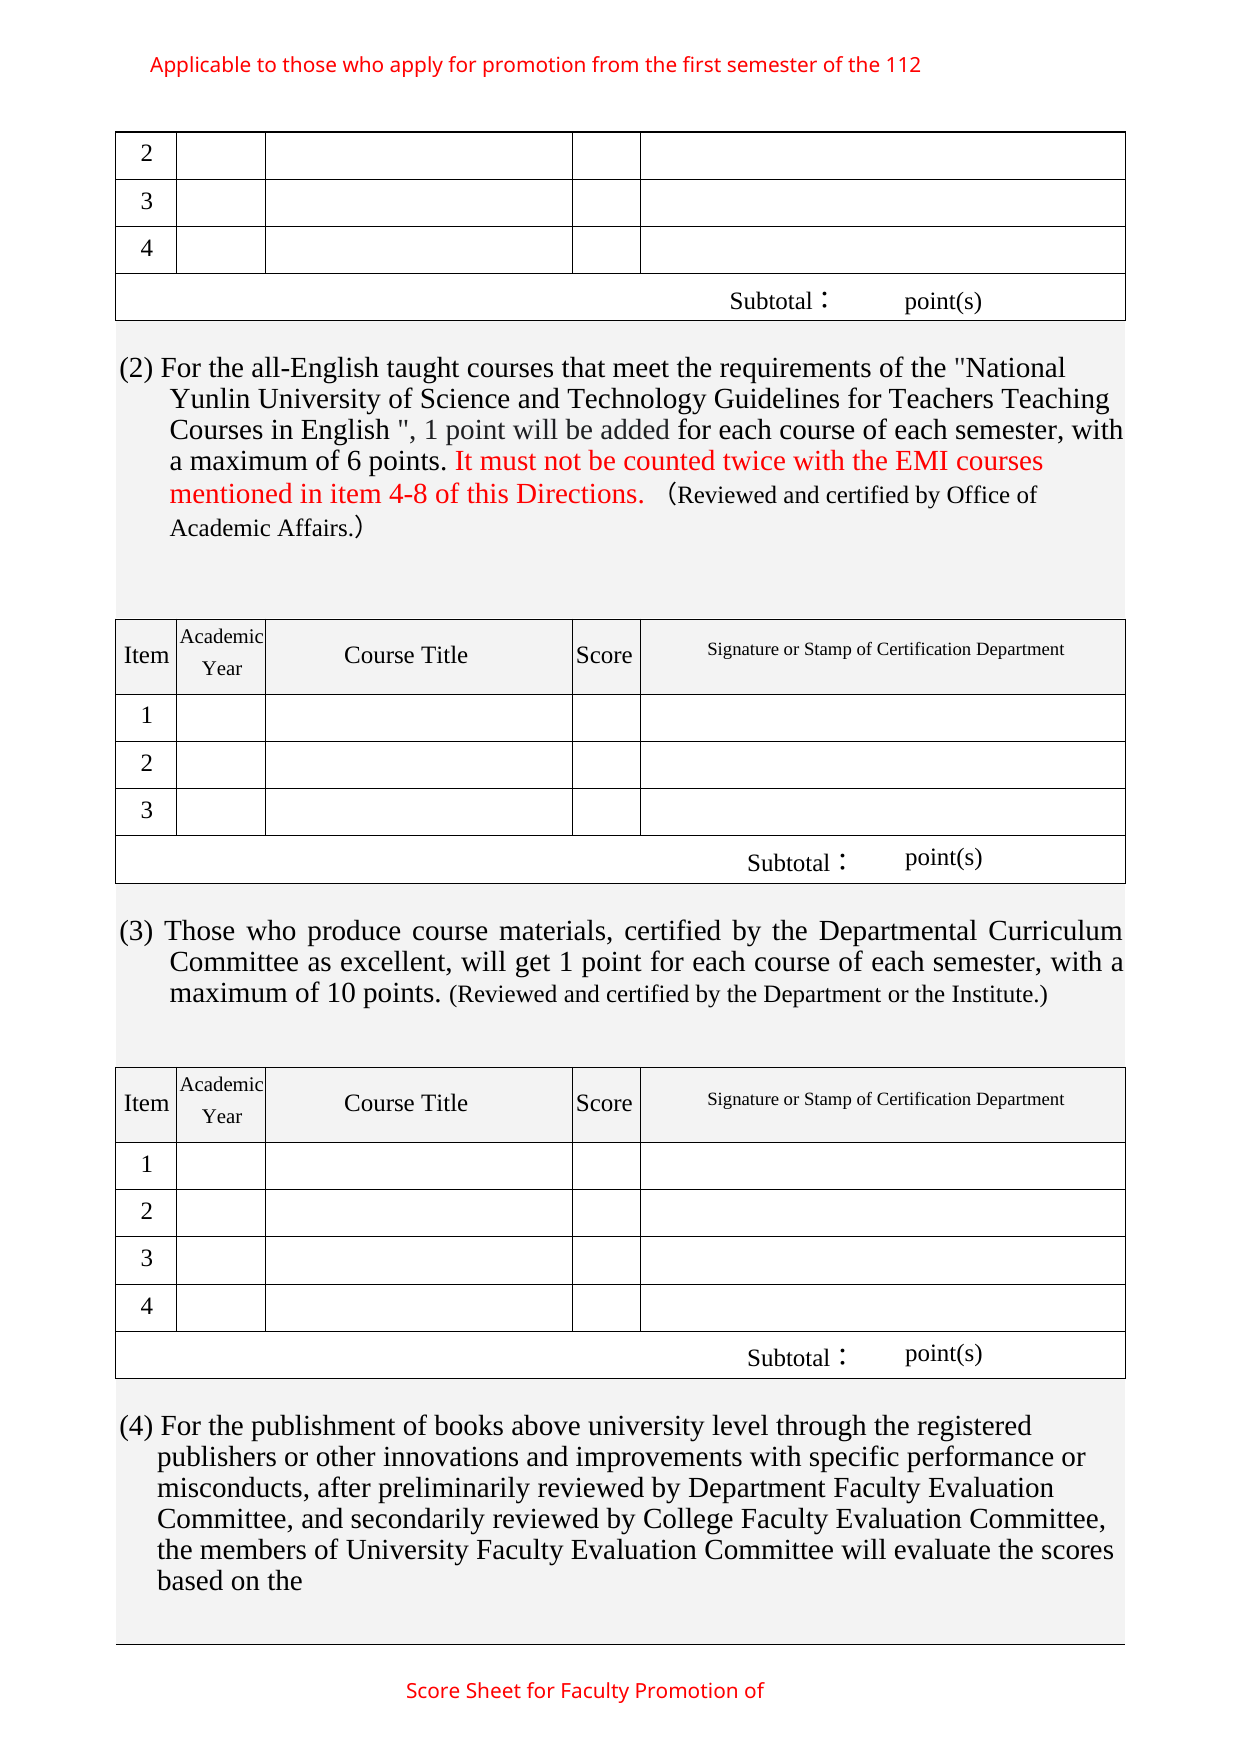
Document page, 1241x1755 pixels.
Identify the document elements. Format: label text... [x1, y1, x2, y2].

table_cell Course Title [266, 620, 572, 694]
table_header [177, 133, 265, 179]
table_cell [641, 1190, 1125, 1236]
table_cell [573, 1237, 640, 1283]
table_cell Course Title [266, 1068, 572, 1142]
table_cell Score [573, 1068, 640, 1142]
table_cell [641, 742, 1125, 788]
table_header [641, 133, 1125, 179]
table_cell [573, 227, 640, 273]
table_cell (2) For the all-English taught courses that meet the requirements of the "National Yunlin University of Science and Technology Guidelines for Teachers Teaching Courses in English ", 1 point will be added for each course of each semester, with a maximum of 6 points. It must not be counted twice with the EMI courses mentioned in item 4-8 of this Directions. （Reviewed and certified by Office of Academic Affairs.） [116, 321, 1125, 618]
table_header [573, 133, 640, 179]
table_cell [266, 695, 572, 741]
table_cell 4 [116, 227, 176, 273]
table_cell [116, 836, 176, 883]
table_cell 3 [116, 1237, 176, 1283]
table_cell Academic Year [177, 1068, 265, 1142]
table_cell Item [116, 1068, 176, 1142]
table_cell Subtotal： point(s) [116, 274, 1125, 320]
table_cell 1 [116, 1143, 176, 1189]
table_cell [266, 180, 572, 226]
table_cell [573, 742, 640, 788]
table_cell [573, 695, 640, 741]
table_cell [573, 836, 641, 883]
table_cell [266, 1237, 572, 1283]
table_cell [177, 180, 265, 226]
table_cell [573, 789, 640, 835]
table_cell [266, 1190, 572, 1236]
table_cell [177, 227, 265, 273]
table_cell [641, 1285, 1125, 1331]
table_cell [265, 836, 572, 883]
table_cell (4) For the publishment of books above university level through the registered publishers or other innovations and improvements with specific performance or misconducts, after preliminarily reviewed by Department Faculty Evaluation Committee, and secondarily reviewed by College Faculty Evaluation Committee, the members of University Faculty Evaluation Committee will evaluate the scores based on the [116, 1379, 1125, 1644]
table_cell [573, 1143, 640, 1189]
table_cell [176, 836, 265, 883]
table_cell [573, 1190, 640, 1236]
table_cell [177, 789, 265, 835]
table_cell point(s) [879, 1332, 1125, 1378]
table_cell [641, 180, 1125, 226]
table_cell [177, 1143, 265, 1189]
table_cell [573, 1285, 640, 1331]
table_cell [641, 1143, 1125, 1189]
table_cell [266, 1143, 572, 1189]
table_cell Signature or Stamp of Certification Department [641, 1068, 1125, 1142]
table_cell [641, 1237, 1125, 1283]
table_cell [266, 1285, 572, 1331]
table_cell [266, 227, 572, 273]
table_cell [177, 695, 265, 741]
table_cell [177, 1237, 265, 1283]
table_cell Subtotal： [641, 1332, 879, 1378]
table_cell 3 [116, 789, 176, 835]
table_cell 2 [116, 1190, 176, 1236]
table_cell 1 [116, 695, 176, 741]
table_cell [641, 695, 1125, 741]
table_cell [176, 1332, 265, 1378]
table_cell 4 [116, 1285, 176, 1331]
table_cell [641, 789, 1125, 835]
table_cell [177, 1190, 265, 1236]
table_cell [265, 1332, 572, 1378]
table_cell [177, 742, 265, 788]
table_cell 3 [116, 180, 176, 226]
table_cell [116, 1332, 176, 1378]
table_cell [573, 1332, 641, 1378]
table_cell Subtotal： [641, 836, 879, 883]
table_cell point(s) [879, 836, 1125, 883]
table_cell Item [116, 620, 176, 694]
table_cell [266, 789, 572, 835]
table_cell 2 [116, 742, 176, 788]
table_cell [573, 180, 640, 226]
table_cell [177, 1285, 265, 1331]
table_header [266, 133, 572, 179]
table_cell [641, 227, 1125, 273]
table_cell Academic Year [177, 620, 265, 694]
table_cell [266, 742, 572, 788]
table_cell Signature or Stamp of Certification Department [641, 620, 1125, 694]
table_cell Score [573, 620, 640, 694]
table_header 2 [116, 133, 176, 179]
table_cell (3) Those who produce course materials, certified by the Departmental Curriculum Committee as excellent, will get 1 point for each course of each semester, with a maximum of 10 points. (Reviewed and certified by the Department or the Institute.) [116, 884, 1125, 1067]
